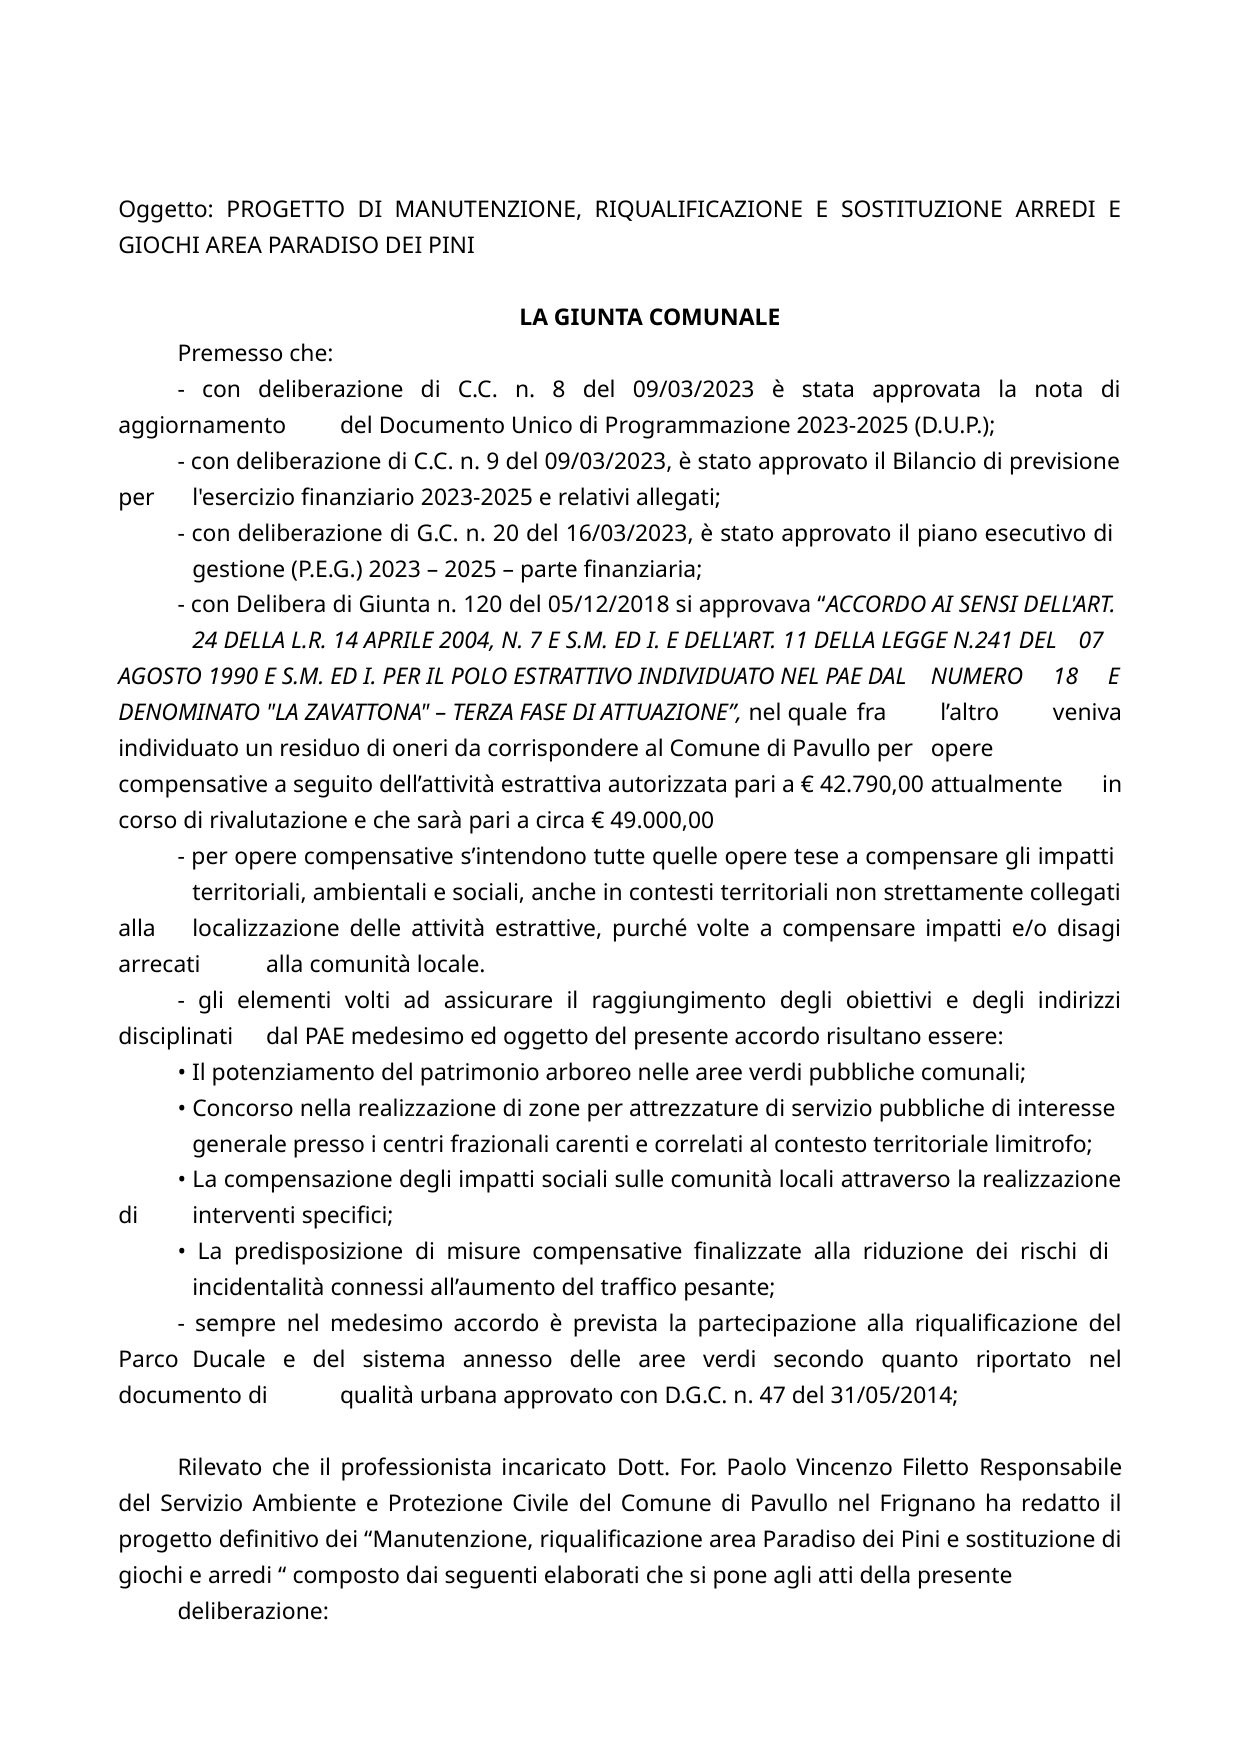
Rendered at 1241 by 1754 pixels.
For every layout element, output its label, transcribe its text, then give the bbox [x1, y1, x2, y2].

text LA GIUNTA COMUNALE [118, 301, 1122, 332]
text deliberazione: [118, 1595, 1122, 1626]
text - con deliberazione di C.C. n. 9 del 09/03/2023, è stato approvato il Bilancio di previsione per l'esercizio finanziario 2023-2025 e relativi allegati; [118, 445, 1122, 512]
text - con deliberazione di C.C. n. 8 del 09/03/2023 è stata approvata la nota di aggiornamento del Documento Unico di Programmazione 2023-2025 (D.U.P.); [118, 373, 1122, 440]
text Rilevato che il professionista incaricato Dott. For. Paolo Vincenzo Filetto Responsabile del Servizio Ambiente e Protezione Civile del Comune di Pavullo nel Frignano ha redatto il progetto definitivo dei “Manutenzione, riqualificazione area Paradiso dei Pini e sostituzione di giochi e arredi “ composto dai seguenti elaborati che si pone agli atti della presente [118, 1451, 1122, 1590]
text • La predisposizione di misure compensative finalizzate alla riduzione dei rischi di incidentalità connessi all’aumento del traffico pesante; [118, 1235, 1122, 1302]
text • Il potenziamento del patrimonio arboreo nelle aree verdi pubbliche comunali; [118, 1056, 1122, 1087]
text - gli elementi volti ad assicurare il raggiungimento degli obiettivi e degli indirizzi disciplinati dal PAE medesimo ed oggetto del presente accordo risultano essere: [118, 984, 1122, 1051]
text - per opere compensative s’intendono tutte quelle opere tese a compensare gli impatti territoriali, ambientali e sociali, anche in contesti territoriali non strettamente collegati alla localizzazione delle attività estrattive, purché volte a compensare impatti e/o disagi arrecati alla comunità locale. [118, 840, 1122, 979]
text • Concorso nella realizzazione di zone per attrezzature di servizio pubbliche di interesse generale presso i centri frazionali carenti e correlati al contesto territoriale limitrofo; [118, 1092, 1122, 1159]
text Oggetto: PROGETTO DI MANUTENZIONE, RIQUALIFICAZIONE E SOSTITUZIONE ARREDI E GIOCHI AREA PARADISO DEI PINI [118, 193, 1122, 260]
text - con Delibera di Giunta n. 120 del 05/12/2018 si approvava “ACCORDO AI SENSI DELL'ART. 24 DELLA L.R. 14 APRILE 2004, N. 7 E S.M. ED I. E DELL'ART. 11 DELLA LEGGE N.241 DEL 07 AGOSTO 1990 E S.M. ED I. PER IL POLO ESTRATTIVO INDIVIDUATO NEL PAE DAL NUMERO 18 E DENOMINATO "LA ZAVATTONA" – TERZA FASE DI ATTUAZIONE”, nel quale fra l’altro veniva individuato un residuo di oneri da corrispondere al Comune di Pavullo per opere compensative a seguito dell’attività estrattiva autorizzata pari a € 42.790,00 attualmente in corso di rivalutazione e che sarà pari a circa € 49.000,00 [118, 588, 1122, 835]
text - sempre nel medesimo accordo è prevista la partecipazione alla riqualificazione del Parco Ducale e del sistema annesso delle aree verdi secondo quanto riportato nel documento di qualità urbana approvato con D.G.C. n. 47 del 31/05/2014; [118, 1307, 1122, 1410]
text Premesso che: [118, 337, 1122, 368]
text • La compensazione degli impatti sociali sulle comunità locali attraverso la realizzazione di interventi specifici; [118, 1163, 1122, 1231]
text - con deliberazione di G.C. n. 20 del 16/03/2023, è stato approvato il piano esecutivo di gestione (P.E.G.) 2023 – 2025 – parte finanziaria; [118, 517, 1122, 584]
